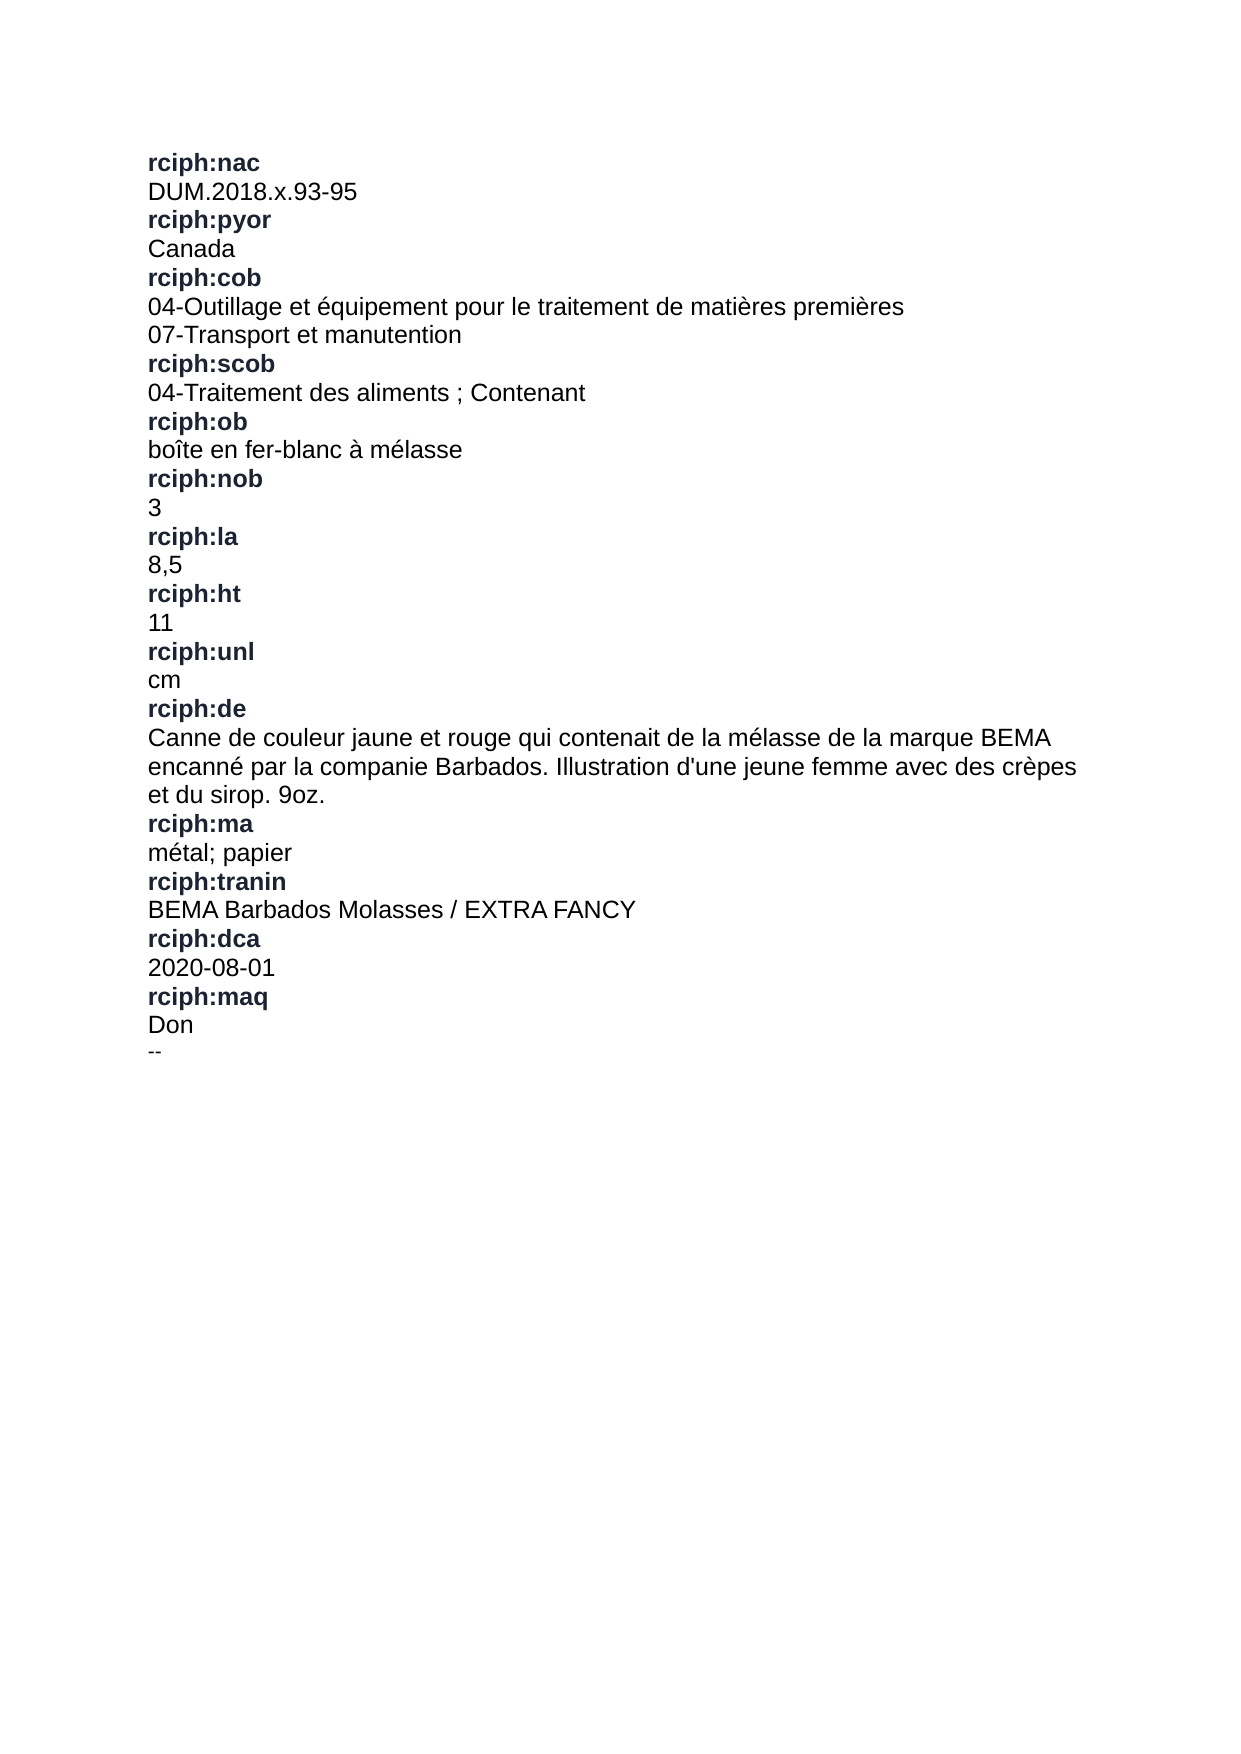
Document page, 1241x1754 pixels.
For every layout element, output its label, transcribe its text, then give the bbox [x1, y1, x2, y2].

text -- [148, 1039, 1092, 1063]
text rciph:ht [148, 579, 1092, 608]
text 3 [148, 493, 1092, 521]
text cm [148, 665, 1092, 694]
text métal; papier [148, 838, 1092, 866]
text rciph:de [148, 694, 1092, 723]
text Don [148, 1010, 1092, 1039]
text rciph:maq [148, 981, 1092, 1010]
text 2020-08-01 [148, 953, 1092, 981]
text 04-Outillage et équipement pour le traitement de matières premières [148, 291, 1092, 320]
text rciph:la [148, 521, 1092, 550]
text Canada [148, 234, 1092, 263]
text DUM.2018.x.93-95 [148, 176, 1092, 205]
text rciph:pyor [148, 205, 1092, 234]
text rciph:tranin [148, 866, 1092, 895]
text Canne de couleur jaune et rouge qui contenait de la mélasse de la marque BEMA encanné par la companie Barbados. Illustration d'une jeune femme avec des crèpes et du sirop. 9oz. [148, 723, 1092, 809]
text rciph:cob [148, 263, 1092, 291]
text 11 [148, 608, 1092, 636]
text rciph:dca [148, 924, 1092, 953]
text 04-Traitement des aliments ; Contenant [148, 378, 1092, 406]
text boîte en fer-blanc à mélasse [148, 435, 1092, 464]
text 07-Transport et manutention [148, 320, 1092, 349]
text rciph:scob [148, 349, 1092, 378]
text BEMA Barbados Molasses / EXTRA FANCY [148, 895, 1092, 924]
text rciph:nob [148, 464, 1092, 493]
text rciph:ob [148, 406, 1092, 435]
text 8,5 [148, 550, 1092, 579]
text rciph:ma [148, 809, 1092, 838]
text rciph:nac [148, 148, 1092, 176]
text rciph:unl [148, 636, 1092, 665]
